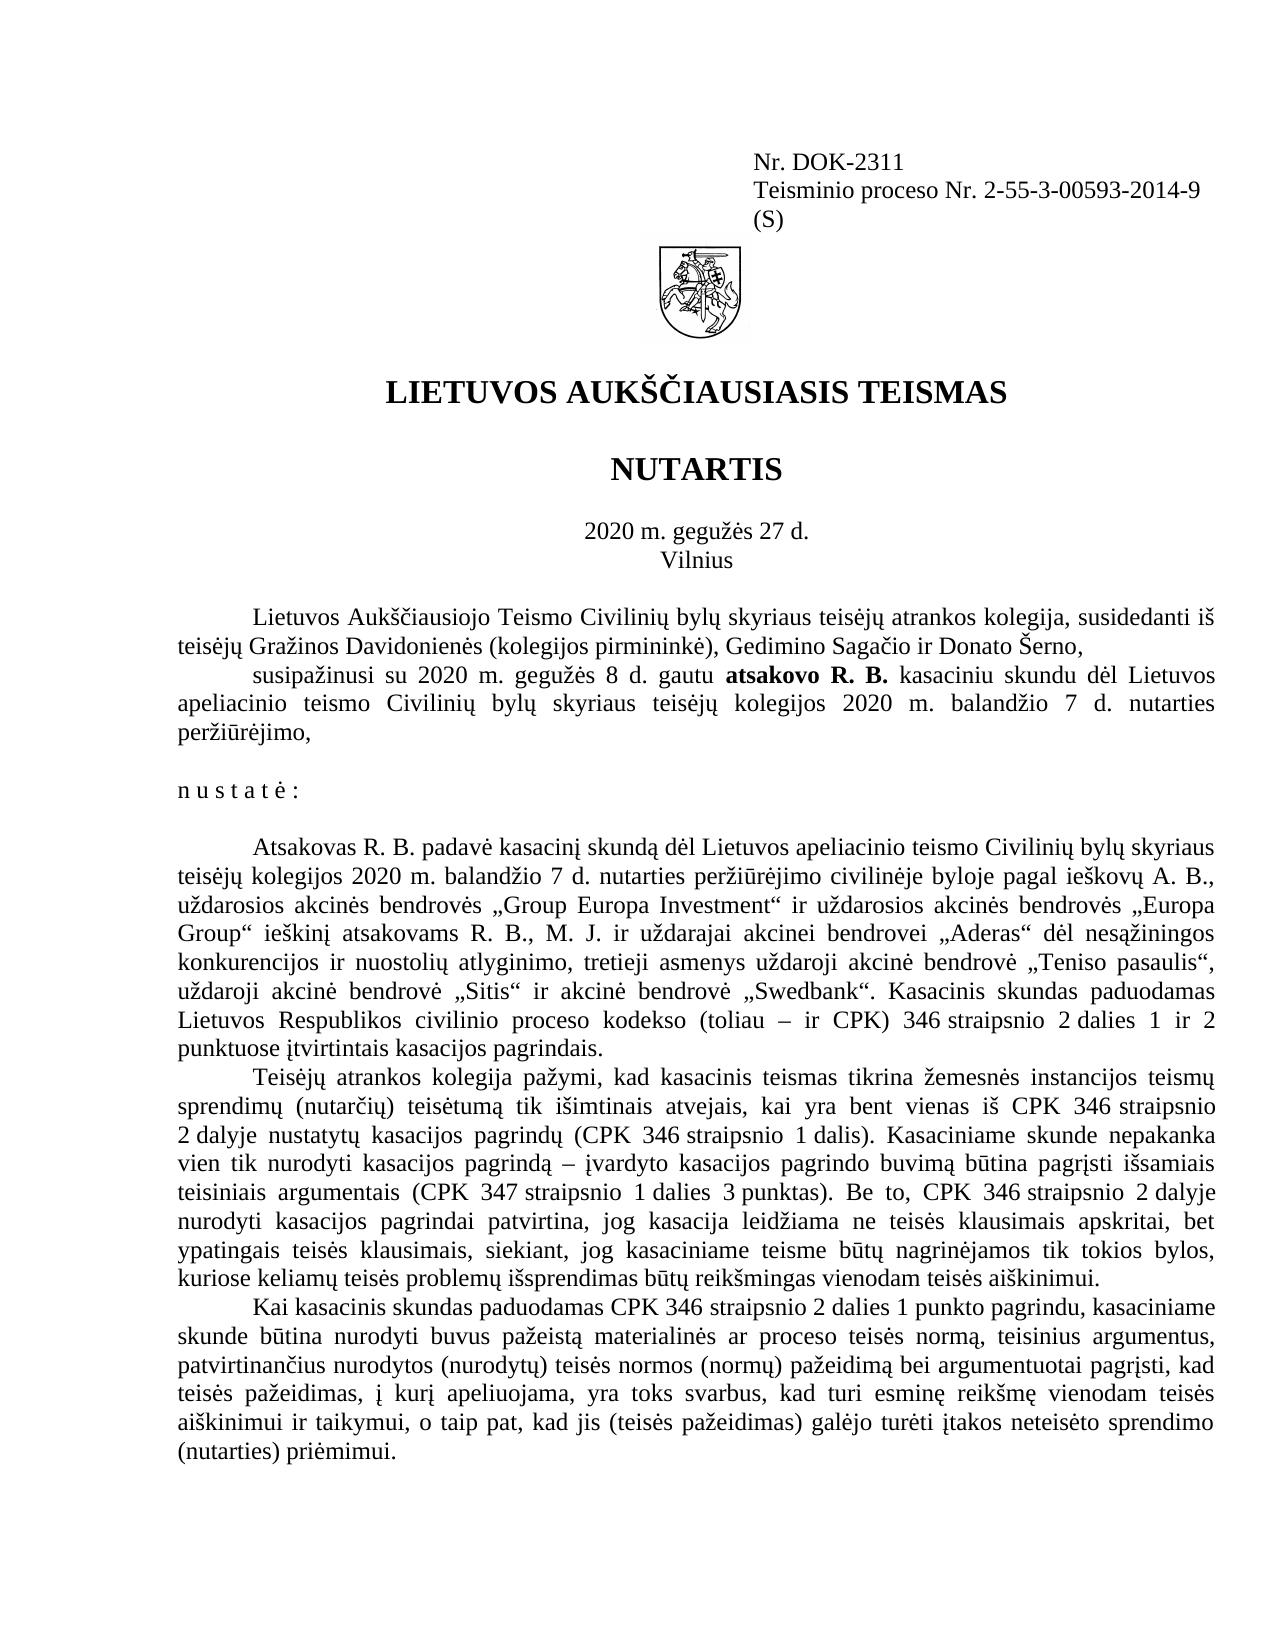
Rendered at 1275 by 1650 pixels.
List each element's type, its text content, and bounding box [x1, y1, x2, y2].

text Teisminio proceso Nr. 2-55-3-00593-2014-9 [177, 176, 1216, 204]
text susipažinusi su 2020 m. gegužės 8 d. gautu atsakovo R. B. kasaciniu skundu dėl Lietuvos apeliacinio teismo Civilinių bylų skyriaus teisėjų kolegijos 2020 m. balandžio 7 d. nutarties peržiūrėjimo, [177, 660, 1216, 746]
text NUTARTIS [177, 449, 1216, 487]
text n u s t a t ė : [177, 775, 1216, 803]
text Kai kasacinis skundas paduodamas CPK 346 straipsnio 2 dalies 1 punkto pagrindu, kasaciniame skunde būtina nurodyti buvus pažeistą materialinės ar proceso teisės normą, teisinius argumentus, patvirtinančius nurodytos (nurodytų) teisės normos (normų) pažeidimą bei argumentuotai pagrįsti, kad teisės pažeidimas, į kurį apeliuojama, yra toks svarbus, kad turi esminę reikšmę vienodam teisės aiškinimui ir taikymui, o taip pat, kad jis (teisės pažeidimas) galėjo turėti įtakos neteisėto sprendimo (nutarties) priėmimui. [177, 1292, 1216, 1465]
text LIETUVOS AUKŠČIAUSIASIS TEISMAS [177, 372, 1216, 411]
text Lietuvos Aukščiausiojo Teismo Civilinių bylų skyriaus teisėjų atrankos kolegija, susidedanti iš teisėjų Gražinos Davidonienės (kolegijos pirmininkė), Gedimino Sagačio ir Donato Šerno, [177, 602, 1216, 660]
text (S) [177, 204, 1216, 233]
text Vilnius [177, 545, 1216, 573]
text Teisėjų atrankos kolegija pažymi, kad kasacinis teismas tikrina žemesnės instancijos teismų sprendimų (nutarčių) teisėtumą tik išimtinais atvejais, kai yra bent vienas iš CPK 346 straipsnio 2 dalyje nustatytų kasacijos pagrindų (CPK 346 straipsnio 1 dalis). Kasaciniame skunde nepakanka vien tik nurodyti kasacijos pagrindą – įvardyto kasacijos pagrindo buvimą būtina pagrįsti išsamiais teisiniais argumentais (CPK 347 straipsnio 1 dalies 3 punktas). Be to, CPK 346 straipsnio 2 dalyje nurodyti kasacijos pagrindai patvirtina, jog kasacija leidžiama ne teisės klausimais apskritai, bet ypatingais teisės klausimais, siekiant, jog kasaciniame teisme būtų nagrinėjamos tik tokios bylos, kuriose keliamų teisės problemų išsprendimas būtų reikšmingas vienodam teisės aiškinimui. [177, 1062, 1216, 1292]
text Atsakovas R. B. padavė kasacinį skundą dėl Lietuvos apeliacinio teismo Civilinių bylų skyriaus teisėjų kolegijos 2020 m. balandžio 7 d. nutarties peržiūrėjimo civilinėje byloje pagal ieškovų A. B., uždarosios akcinės bendrovės „Group Europa Investment“ ir uždarosios akcinės bendrovės „Europa Group“ ieškinį atsakovams R. B., M. J. ir uždarajai akcinei bendrovei „Aderas“ dėl nesąžiningos konkurencijos ir nuostolių atlyginimo, tretieji asmenys uždaroji akcinė bendrovė „Teniso pasaulis“, uždaroji akcinė bendrovė „Sitis“ ir akcinė bendrovė „Swedbank“. Kasacinis skundas paduodamas Lietuvos Respublikos civilinio proceso kodekso (toliau – ir CPK) 346 straipsnio 2 dalies 1 ir 2 punktuose įtvirtintais kasacijos pagrindais. [177, 832, 1216, 1062]
text 2020 m. gegužės 27 d. [177, 516, 1216, 545]
text Nr. DOK-2311 [177, 147, 1216, 176]
